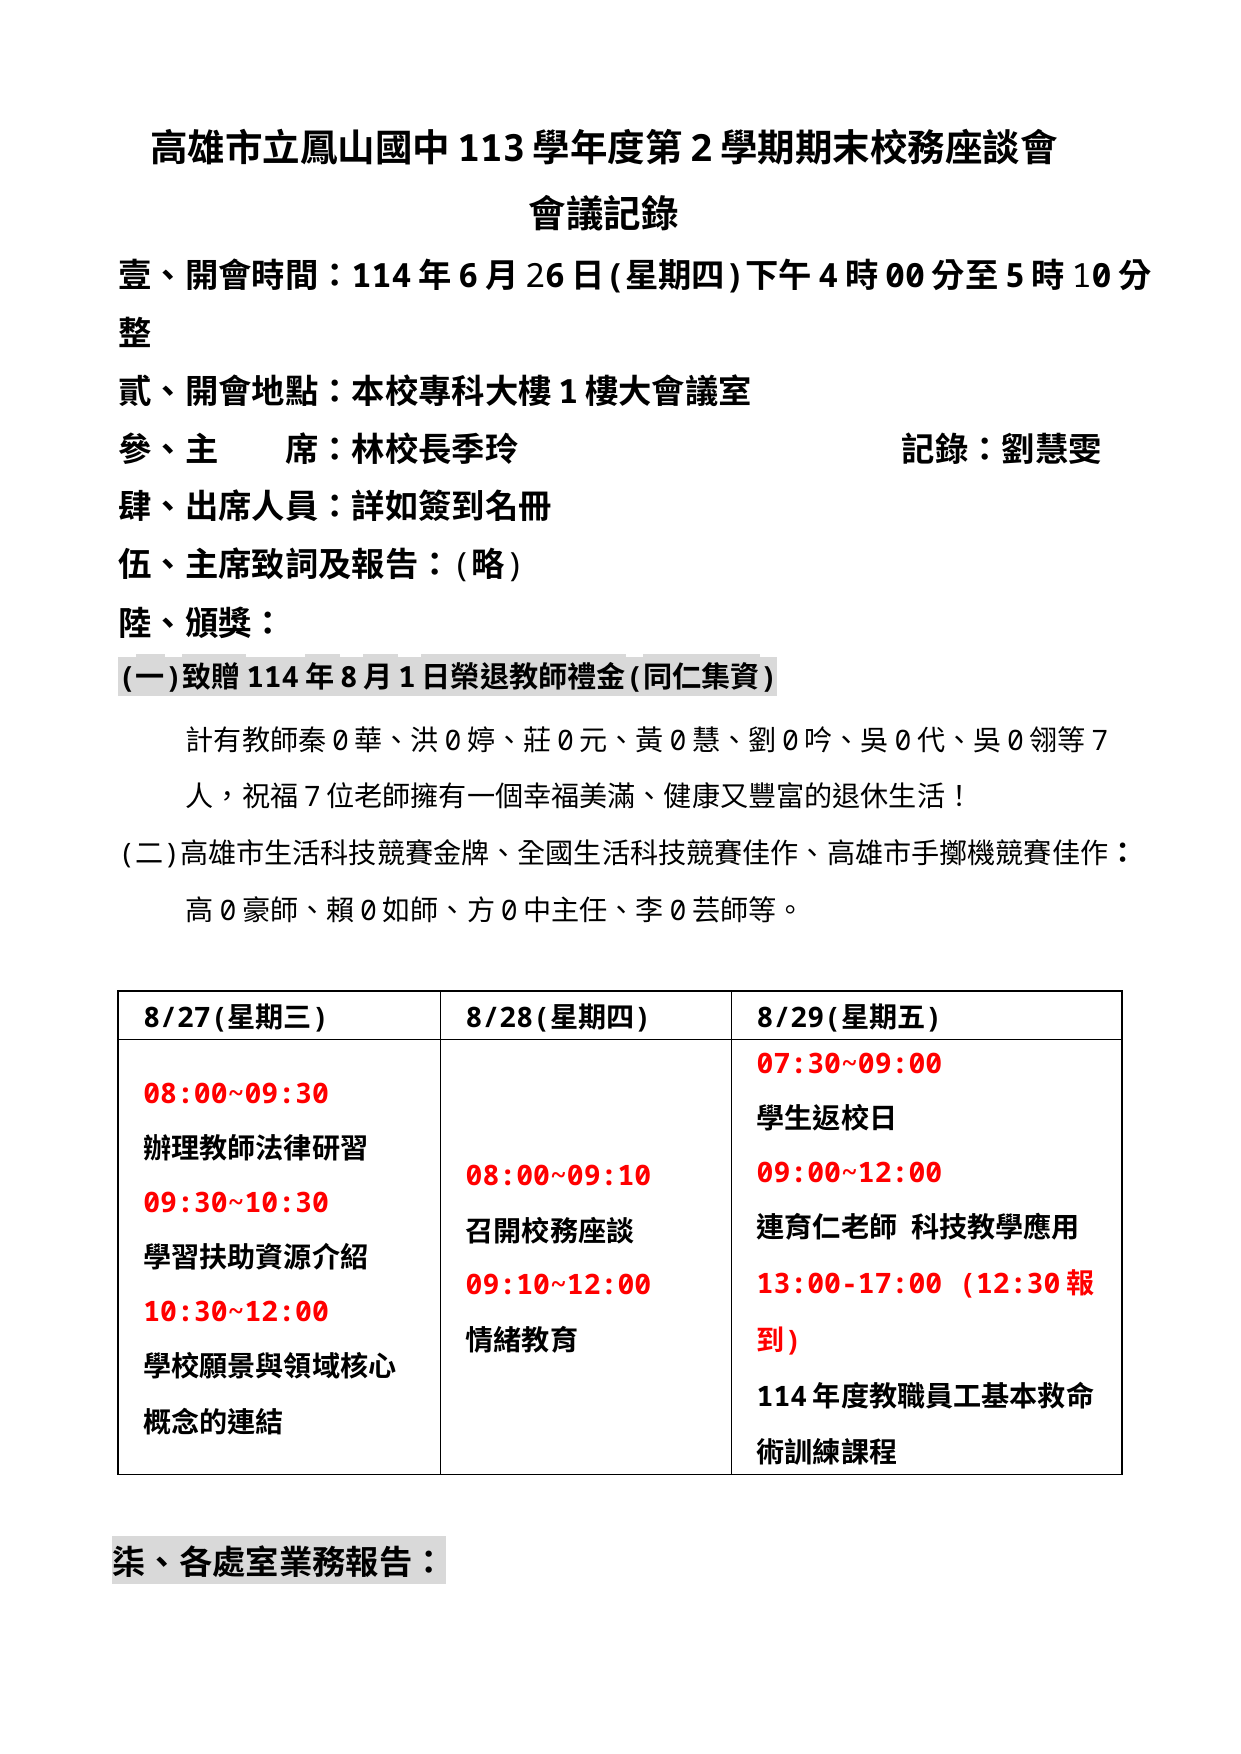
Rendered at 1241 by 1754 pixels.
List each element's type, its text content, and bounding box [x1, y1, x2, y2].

text 陸、頒獎： [118, 596, 1122, 644]
table_cell 08:00~09:30 辦理教師法律研習 09:30~10:30 學習扶助資源介紹 10:30~12:00 學校願景與領域核心概念的連結 [119, 1040, 440, 1473]
text (二)高雄市生活科技競賽金牌、全國生活科技競賽佳作、高雄市手擲機競賽佳作： [118, 830, 1122, 872]
text 壹、開會時間：114年6月26日(星期四)下午4時00分至5時10分整 [118, 248, 1175, 355]
text 貳、開會地點：本校專科大樓1樓大會議室 [118, 364, 1122, 413]
text 參、主 席：林校長季玲 記錄：劉慧雯 [118, 422, 1122, 471]
text (一)致贈114年8月1日榮退教師禮金(同仁集資) [118, 654, 1122, 696]
text 人，祝福7位老師擁有一個幸福美滿、健康又豐富的退休生活！ [118, 774, 1122, 814]
table_cell 07:30~09:00 學生返校日 09:00~12:00 連育仁老師 科技教學應用 13:00-17:00 (12:30報到) 114年度教職員工基本救命術訓練課程 [732, 1040, 1121, 1473]
text 會議記錄 [118, 183, 1089, 238]
table_header 8/28(星期四) [441, 992, 731, 1039]
table_cell 08:00~09:10 召開校務座談 09:10~12:00 情緒教育 [441, 1040, 731, 1473]
text 肆、出席人員：詳如簽到名冊 [118, 480, 1122, 528]
text 柒、各處室業務報告： [112, 1536, 1045, 1584]
text 伍、主席致詞及報告：(略) [118, 538, 1122, 587]
text 高0豪師、賴0如師、方0中主任、李0芸師等。 [118, 888, 1122, 929]
table_header 8/27(星期三) [119, 992, 440, 1039]
table_header 8/29(星期五) [732, 992, 1121, 1039]
text 計有教師秦0華、洪0婷、莊0元、黃0慧、劉0吟、吳0代、吳0翎等7 [118, 717, 1122, 758]
text 高雄市立鳳山國中113學年度第2學期期末校務座談會 [118, 118, 1089, 173]
